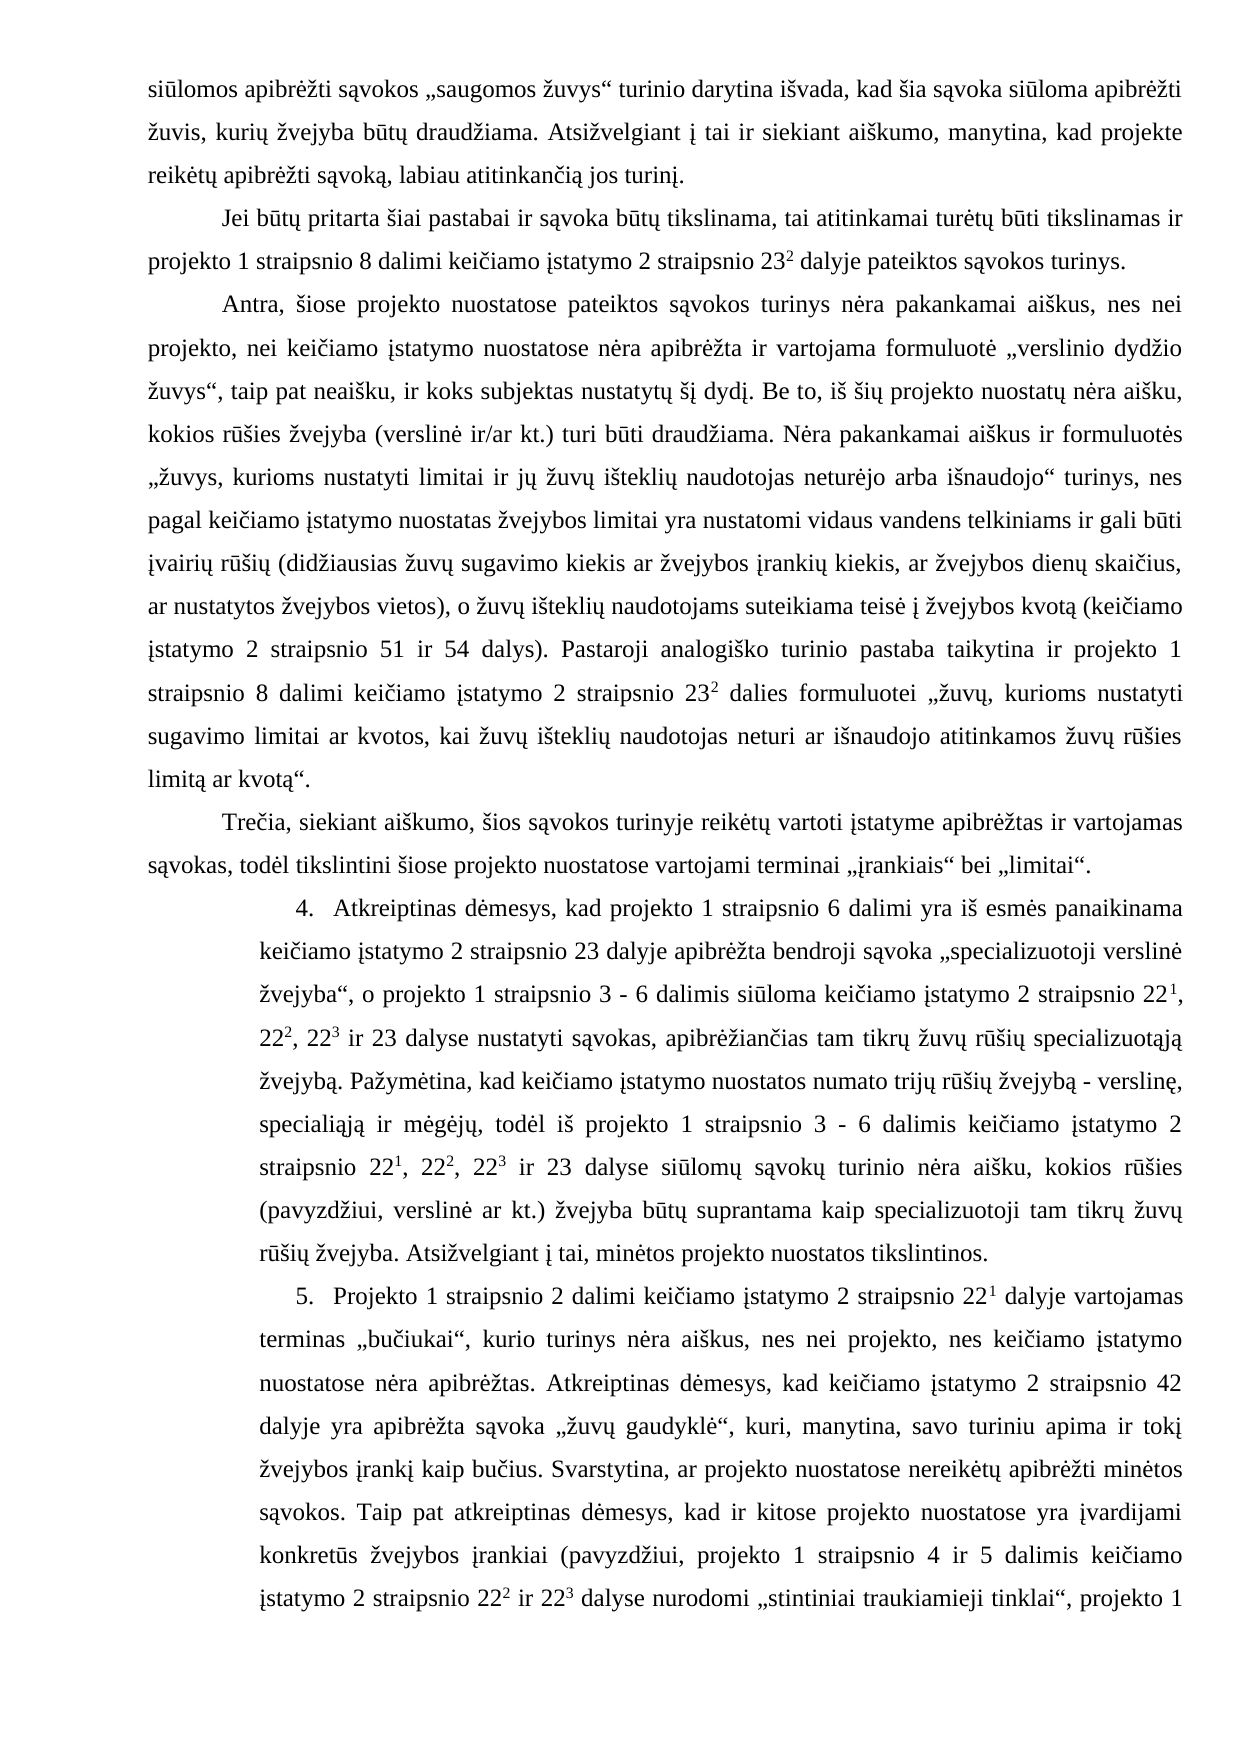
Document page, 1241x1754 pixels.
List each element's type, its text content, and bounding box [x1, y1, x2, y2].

text Jei būtų pritarta šiai pastabai ir sąvoka būtų tikslinama, tai atitinkamai turėtų būti tikslinamas ir projekto 1 straipsnio 8 dalimi keičiamo įstatymo 2 straipsnio 232 dalyje pateiktos sąvokos turinys. [148, 203, 1183, 275]
text siūlomos apibrėžti sąvokos „saugomos žuvys“ turinio darytina išvada, kad šia sąvoka siūloma apibrėžti žuvis, kurių žvejyba būtų draudžiama. Atsižvelgiant į tai ir siekiant aiškumo, manytina, kad projekte reikėtų apibrėžti sąvoką, labiau atitinkančią jos turinį. [148, 74, 1183, 189]
list Atkreiptinas dėmesys, kad projekto 1 straipsnio 6 dalimi yra iš esmės panaikinama keičiamo įstatymo 2 straipsnio 23 dalyje apibrėžta bendroji sąvoka „specializuotoji verslinė žvejyba“, o projekto 1 straipsnio 3 - 6 dalimis siūloma keičiamo įstatymo 2 straipsnio 221, 222, 223 ir 23 dalyse nustatyti sąvokas, apibrėžiančias tam tikrų žuvų rūšių specializuotąją žvejybą. Pažymėtina, kad keičiamo įstatymo nuostatos numato trijų rūšių žvejybą - verslinę, specialiąją ir mėgėjų, todėl iš projekto 1 straipsnio 3 - 6 dalimis keičiamo įstatymo 2 straipsnio 221, 222, 223 ir 23 dalyse siūlomų sąvokų turinio nėra aišku, kokios rūšies (pavyzdžiui, verslinė ar kt.) žvejyba būtų suprantama kaip specializuotoji tam tikrų žuvų rūšių žvejyba. Atsižvelgiant į tai, minėtos projekto nuostatos tikslintinos. [222, 893, 1183, 1267]
list Projekto 1 straipsnio 2 dalimi keičiamo įstatymo 2 straipsnio 221 dalyje vartojamas terminas „bučiukai“, kurio turinys nėra aiškus, nes nei projekto, nes keičiamo įstatymo nuostatose nėra apibrėžtas. Atkreiptinas dėmesys, kad keičiamo įstatymo 2 straipsnio 42 dalyje yra apibrėžta sąvoka „žuvų gaudyklė“, kuri, manytina, savo turiniu apima ir tokį žvejybos įrankį kaip bučius. Svarstytina, ar projekto nuostatose nereikėtų apibrėžti minėtos sąvokos. Taip pat atkreiptinas dėmesys, kad ir kitose projekto nuostatose yra įvardijami konkretūs žvejybos įrankiai (pavyzdžiui, projekto 1 straipsnio 4 ir 5 dalimis keičiamo įstatymo 2 straipsnio 222 ir 223 dalyse nurodomi „stintiniai traukiamieji tinklai“, projekto 1 [222, 1281, 1183, 1612]
text Antra, šiose projekto nuostatose pateiktos sąvokos turinys nėra pakankamai aiškus, nes nei projekto, nei keičiamo įstatymo nuostatose nėra apibrėžta ir vartojama formuluotė „verslinio dydžio žuvys“, taip pat neaišku, ir koks subjektas nustatytų šį dydį. Be to, iš šių projekto nuostatų nėra aišku, kokios rūšies žvejyba (verslinė ir/ar kt.) turi būti draudžiama. Nėra pakankamai aiškus ir formuluotės „žuvys, kurioms nustatyti limitai ir jų žuvų išteklių naudotojas neturėjo arba išnaudojo“ turinys, nes pagal keičiamo įstatymo nuostatas žvejybos limitai yra nustatomi vidaus vandens telkiniams ir gali būti įvairių rūšių (didžiausias žuvų sugavimo kiekis ar žvejybos įrankių kiekis, ar žvejybos dienų skaičius, ar nustatytos žvejybos vietos), o žuvų išteklių naudotojams suteikiama teisė į žvejybos kvotą (keičiamo įstatymo 2 straipsnio 51 ir 54 dalys). Pastaroji analogiško turinio pastaba taikytina ir projekto 1 straipsnio 8 dalimi keičiamo įstatymo 2 straipsnio 232 dalies formuluotei „žuvų, kurioms nustatyti sugavimo limitai ar kvotos, kai žuvų išteklių naudotojas neturi ar išnaudojo atitinkamos žuvų rūšies limitą ar kvotą“. [148, 289, 1183, 793]
text Trečia, siekiant aiškumo, šios sąvokos turinyje reikėtų vartoti įstatyme apibrėžtas ir vartojamas sąvokas, todėl tikslintini šiose projekto nuostatose vartojami terminai „įrankiais“ bei „limitai“. [148, 807, 1183, 879]
